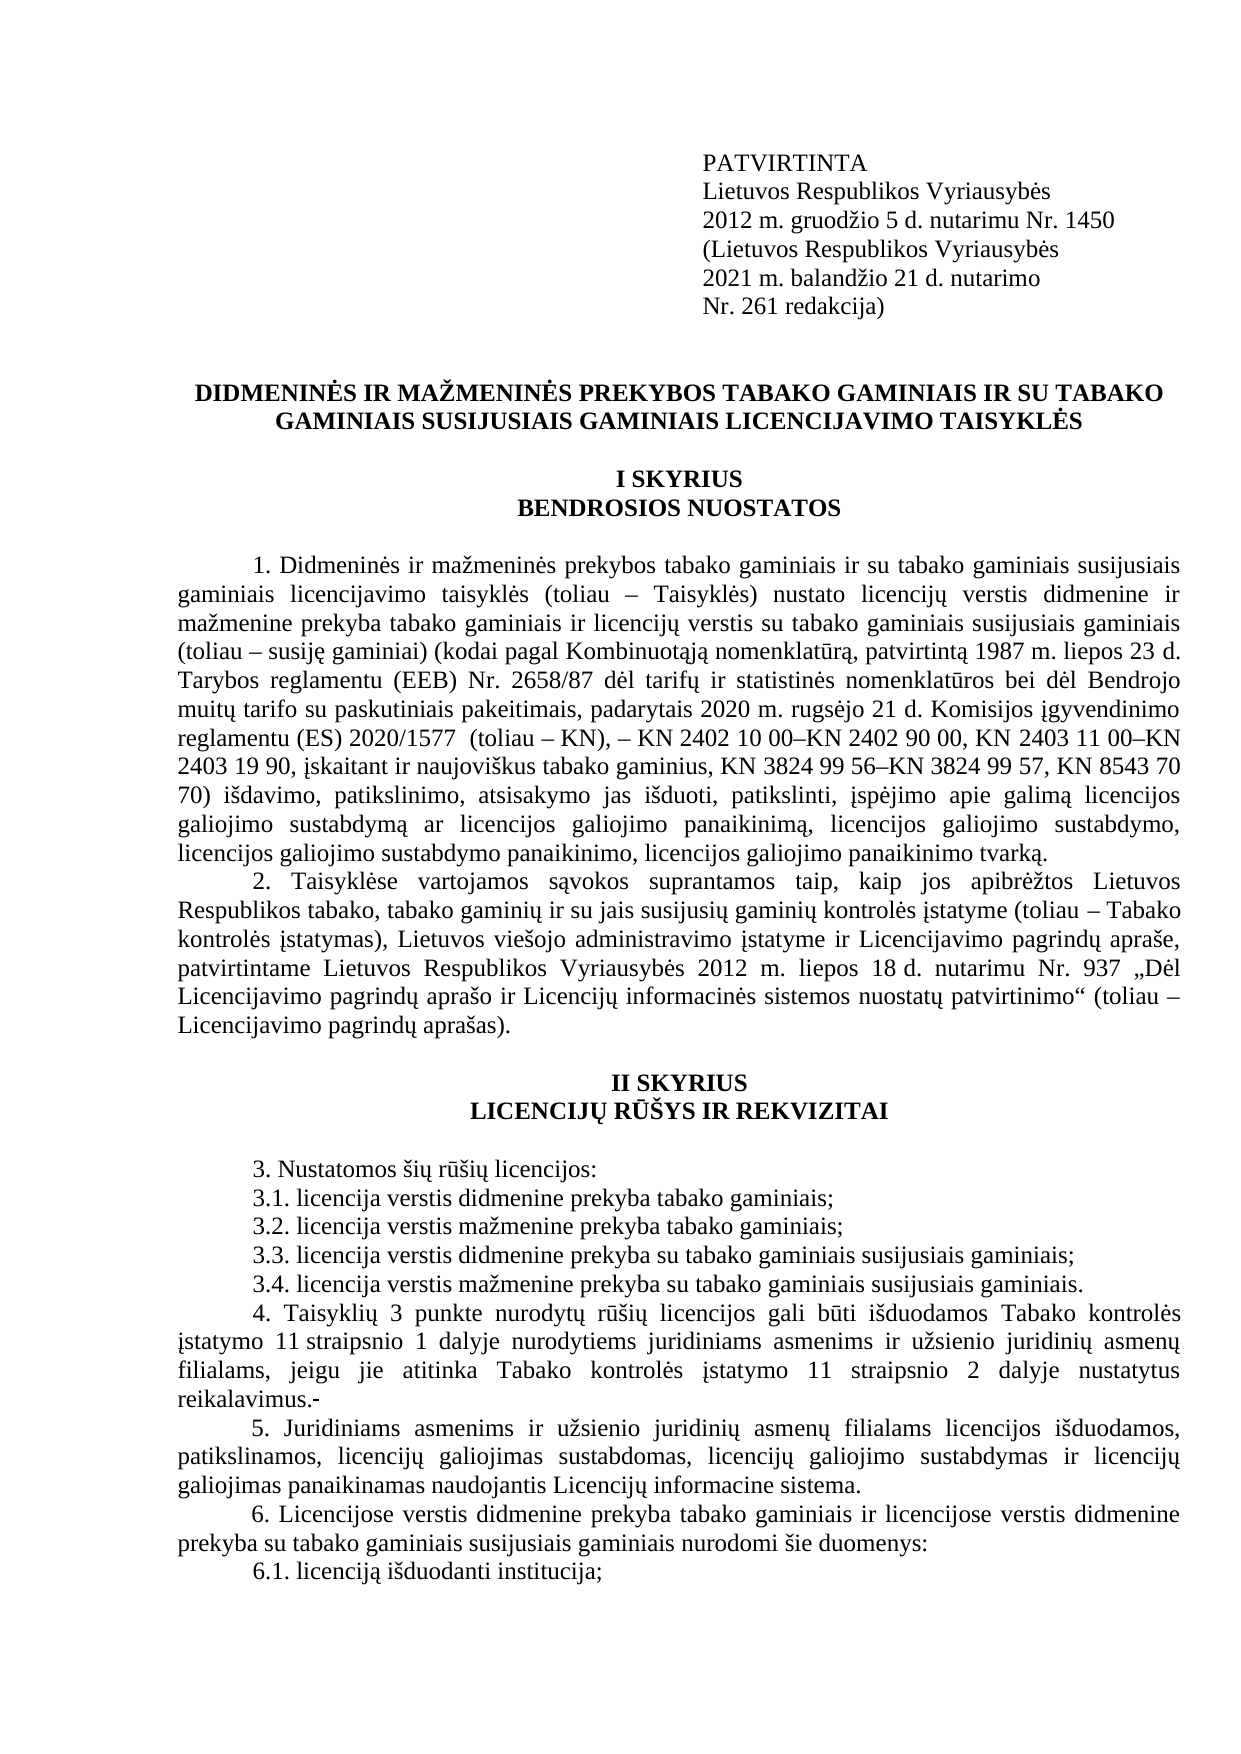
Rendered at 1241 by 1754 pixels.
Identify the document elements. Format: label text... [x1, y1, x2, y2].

text Bendrosios nuostatos [177, 493, 1181, 521]
text 3. Nustatomos šių rūšių licencijos: [177, 1154, 1181, 1183]
text Lietuvos Respublikos Vyriausybės [702, 176, 1181, 205]
text Nr. 261 redakcija) [702, 291, 1181, 320]
text 6. Licencijose verstis didmenine prekyba tabako gaminiais ir licencijose verstis didmenine prekyba su tabako gaminiais susijusiais gaminiais nurodomi šie duomenys: [177, 1499, 1181, 1556]
text 1. Didmeninės ir mažmeninės prekybos tabako gaminiais ir su tabako gaminiais susijusiais gaminiais licencijavimo taisyklės (toliau – Taisyklės) nustato licencijų verstis didmenine ir mažmenine prekyba tabako gaminiais ir licencijų verstis su tabako gaminiais susijusiais gaminiais (toliau – susiję gaminiai) (kodai pagal Kombinuotąją nomenklatūrą, patvirtintą 1987 m. liepos 23 d. Tarybos reglamentu (EEB) Nr. 2658/87 dėl tarifų ir statistinės nomenklatūros bei dėl Bendrojo muitų tarifo su paskutiniais pakeitimais, padarytais 2020 m. rugsėjo 21 d. Komisijos įgyvendinimo reglamentu (ES) 2020/1577 (toliau – KN), – KN 2402 10 00–KN 2402 90 00, KN 2403 11 00–KN 2403 19 90, įskaitant ir naujoviškus tabako gaminius, KN 3824 99 56–KN 3824 99 57, KN 8543 70 70) išdavimo, patikslinimo, atsisakymo jas išduoti, patikslinti, įspėjimo apie galimą licencijos galiojimo sustabdymą ar licencijos galiojimo panaikinimą, licencijos galiojimo sustabdymo, licencijos galiojimo sustabdymo panaikinimo, licencijos galiojimo panaikinimo tvarką. [177, 550, 1181, 866]
text 3.4. licencija verstis mažmenine prekyba su tabako gaminiais susijusiais gaminiais. [177, 1269, 1181, 1298]
text 4. Taisyklių 3 punkte nurodytų rūšių licencijos gali būti išduodamos Tabako kontrolės įstatymo 11 straipsnio 1 dalyje nurodytiems juridiniams asmenims ir užsienio juridinių asmenų filialams, jeigu jie atitinka Tabako kontrolės įstatymo 11 straipsnio 2 dalyje nustatytus reikalavimus. [177, 1298, 1181, 1413]
text 3.2. licencija verstis mažmenine prekyba tabako gaminiais; [177, 1211, 1181, 1240]
text I skyrius [177, 464, 1181, 493]
text (Lietuvos Respublikos Vyriausybės [702, 234, 1181, 263]
text 3.1. licencija verstis didmenine prekyba tabako gaminiais; [177, 1183, 1181, 1211]
text LICENCIJų RŪŠYS IR REKVIZITAI [177, 1096, 1181, 1125]
text II SKYRIUS [177, 1068, 1181, 1096]
text 6.1. licenciją išduodanti institucija; [177, 1556, 1181, 1585]
text Didmeninės IR Mažmeninės PREKYBOS TABAKO GAMINIAIS IR SU TABAKO GAMINIAIS SUSIJUSIAIS GAMINIAIS LICENCIJAVIMO TAISYKLĖS [177, 378, 1181, 435]
text 3.3. licencija verstis didmenine prekyba su tabako gaminiais susijusiais gaminiais; [177, 1240, 1181, 1269]
text 2012 m. gruodžio 5 d. nutarimu Nr. 1450 [702, 205, 1181, 234]
text 5. Juridiniams asmenims ir užsienio juridinių asmenų filialams licencijos išduodamos, patikslinamos, licencijų galiojimas sustabdomas, licencijų galiojimo sustabdymas ir licencijų galiojimas panaikinamas naudojantis Licencijų informacine sistema. [177, 1413, 1181, 1499]
text 2021 m. balandžio 21 d. nutarimo [702, 263, 1181, 291]
text 2. Taisyklėse vartojamos sąvokos suprantamos taip, kaip jos apibrėžtos Lietuvos Respublikos tabako, tabako gaminių ir su jais susijusių gaminių kontrolės įstatyme (toliau – Tabako kontrolės įstatymas), Lietuvos viešojo administravimo įstatyme ir Licencijavimo pagrindų apraše, patvirtintame Lietuvos Respublikos Vyriausybės 2012 m. liepos 18 d. nutarimu Nr. 937 „Dėl Licencijavimo pagrindų aprašo ir Licencijų informacinės sistemos nuostatų patvirtinimo“ (toliau – Licencijavimo pagrindų aprašas). [177, 866, 1181, 1039]
text PATVIRTINTA [702, 148, 1181, 176]
